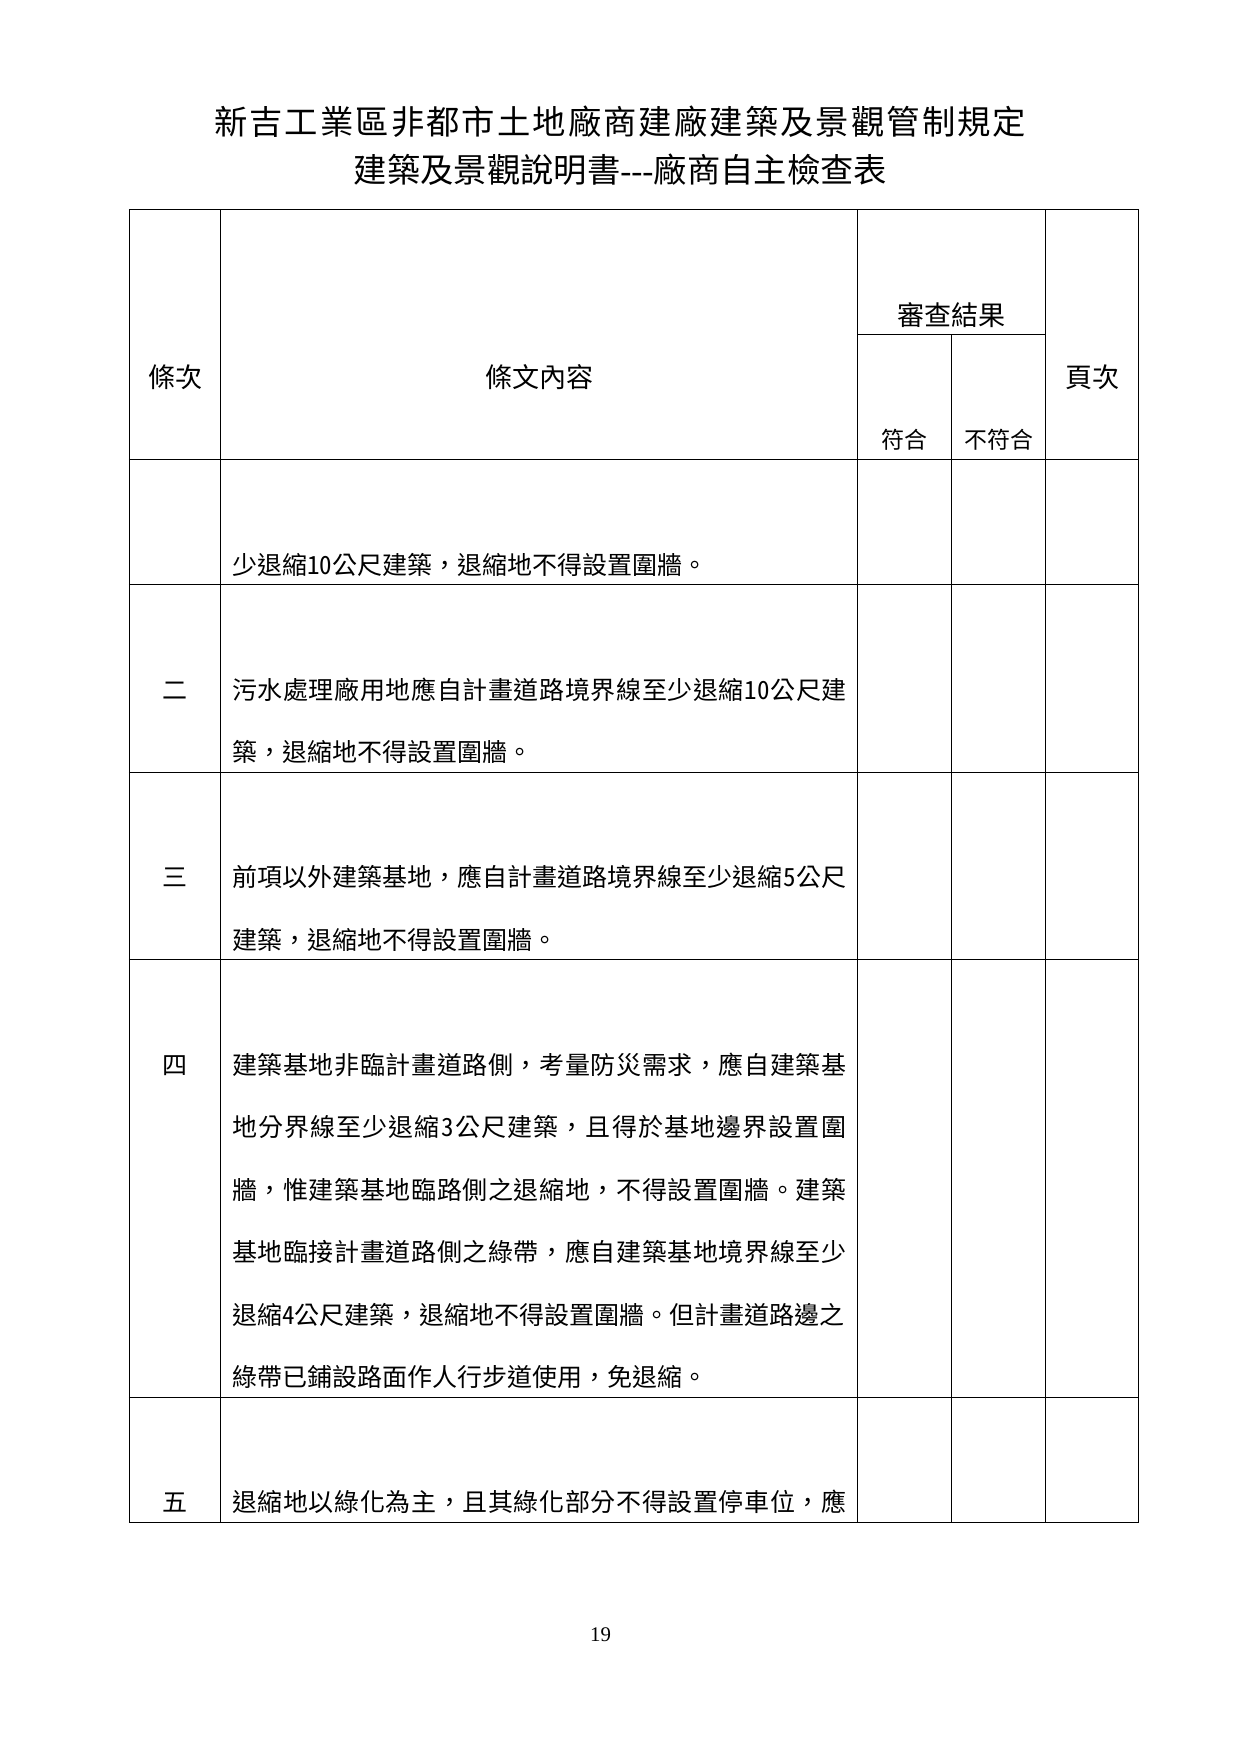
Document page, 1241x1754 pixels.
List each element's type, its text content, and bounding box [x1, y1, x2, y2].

table_cell [952, 960, 1045, 1397]
table_cell 五 [130, 1398, 220, 1522]
table_header 條文內容 [221, 210, 857, 459]
table_cell [952, 585, 1045, 772]
table_cell 四 [130, 960, 220, 1397]
table_cell 二 [130, 585, 220, 772]
table_cell [858, 773, 951, 959]
table_cell [952, 773, 1045, 959]
table_cell [858, 1398, 951, 1522]
table_cell 退縮地以綠化為主，且其綠化部分不得設置停車位，應 [221, 1398, 857, 1522]
table_cell 三 [130, 773, 220, 959]
table_cell 不符合 [952, 335, 1045, 459]
table_header 條次 [130, 210, 220, 459]
table_cell [858, 460, 951, 584]
table_cell [1046, 773, 1138, 959]
table_cell [130, 460, 220, 584]
table_cell 少退縮10公尺建築，退縮地不得設置圍牆。 [221, 460, 857, 584]
table_cell 符合 [858, 335, 951, 459]
table_cell 前項以外建築基地，應自計畫道路境界線至少退縮5公尺建築，退縮地不得設置圍牆。 [221, 773, 857, 959]
table_cell [1046, 460, 1138, 584]
table_cell [1046, 960, 1138, 1397]
table_cell [952, 1398, 1045, 1522]
table_cell [952, 460, 1045, 584]
table_cell [858, 585, 951, 772]
table_cell [1046, 1398, 1138, 1522]
table_cell [1046, 585, 1138, 772]
table_cell 建築基地非臨計畫道路側，考量防災需求，應自建築基地分界線至少退縮3公尺建築，且得於基地邊界設置圍牆，惟建築基地臨路側之退縮地，不得設置圍牆。建築基地臨接計畫道路側之綠帶，應自建築基地境界線至少退縮4公尺建築，退縮地不得設置圍牆。但計畫道路邊之綠帶已鋪設路面作人行步道使用，免退縮。 [221, 960, 857, 1397]
table_header 頁次 [1046, 210, 1138, 459]
table_cell [858, 960, 951, 1397]
table_header 審查結果 [858, 210, 1045, 334]
table_cell 污水處理廠用地應自計畫道路境界線至少退縮10公尺建築，退縮地不得設置圍牆。 [221, 585, 857, 772]
